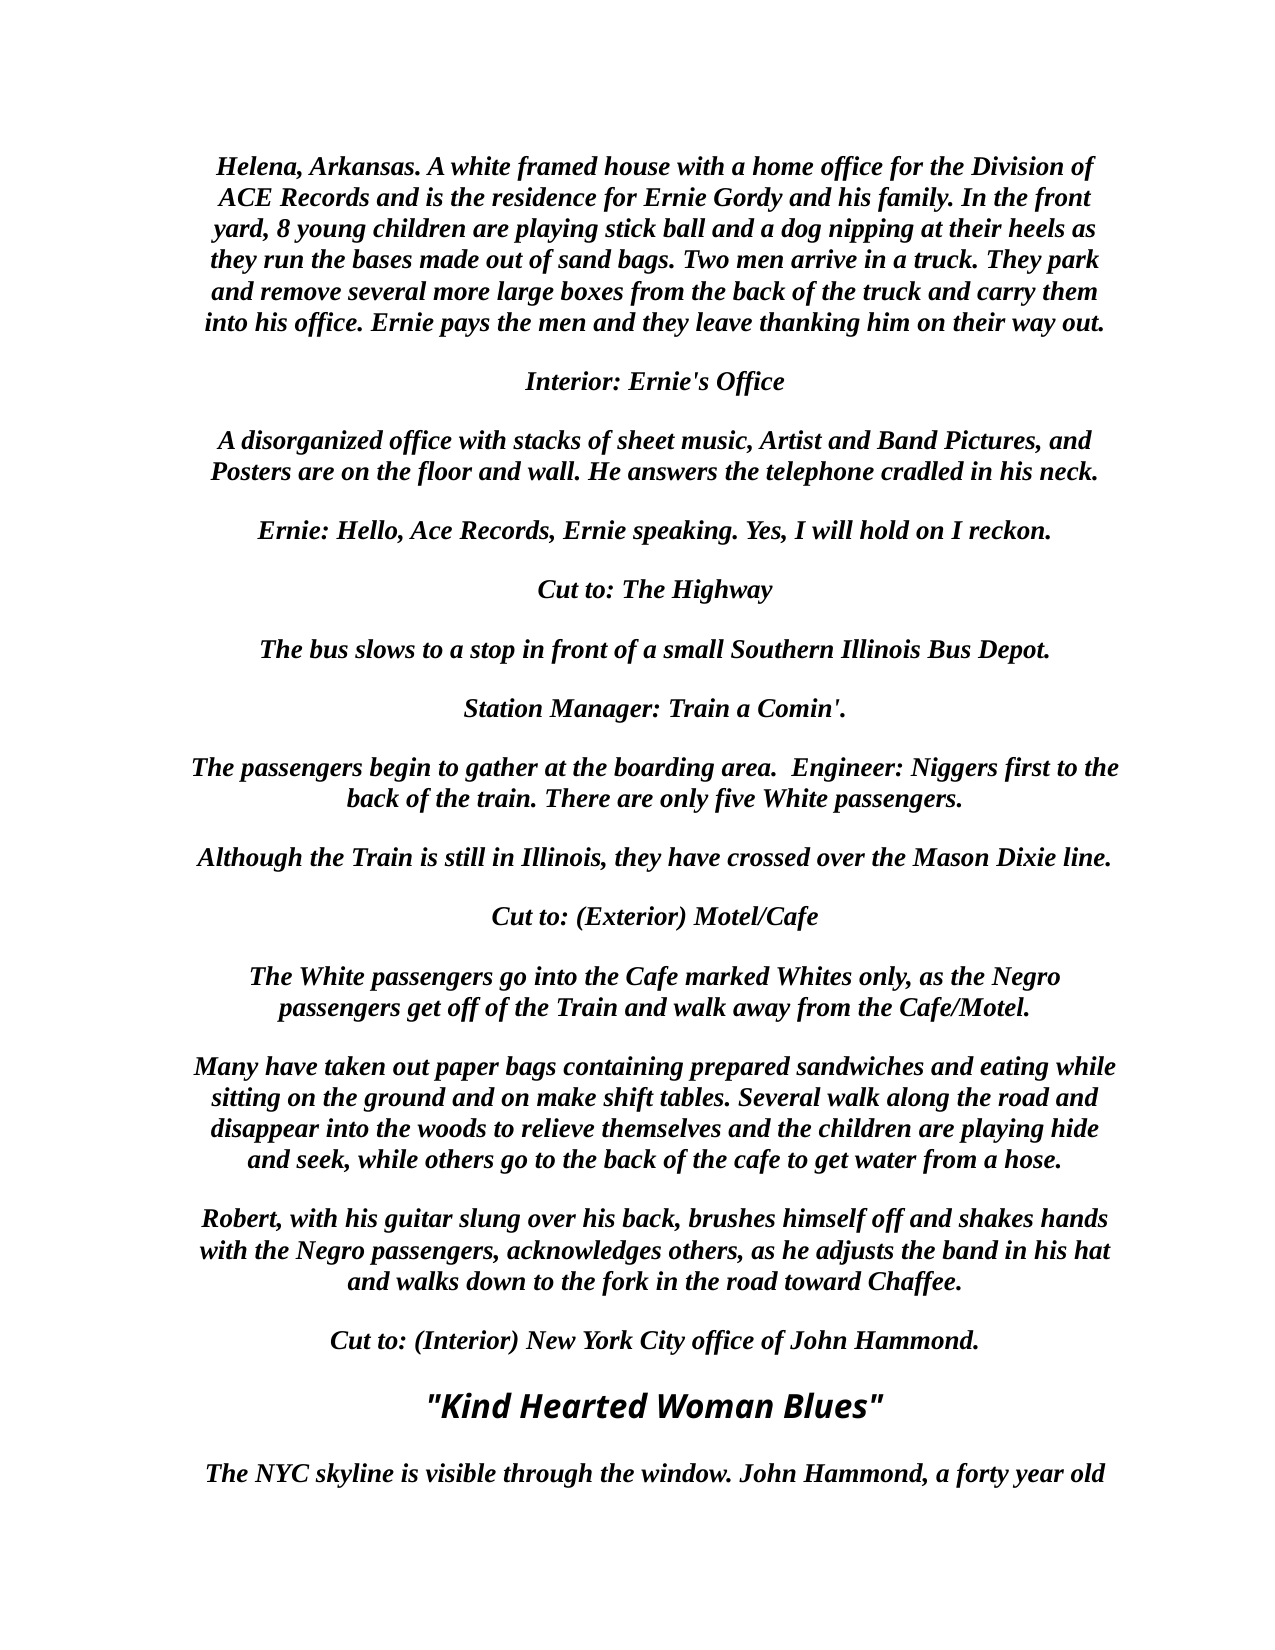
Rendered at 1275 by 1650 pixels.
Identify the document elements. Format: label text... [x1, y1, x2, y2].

text Cut to: The Highway [187, 573, 1125, 605]
text Ernie: Hello, Ace Records, Ernie speaking. Yes, I will hold on I reckon. [187, 514, 1125, 546]
text Many have taken out paper bags containing prepared sandwiches and eating while sitting on the ground and on make shift tables. Several walk along the road and disappear into the woods to relieve themselves and the children are playing hide and seek, while others go to the back of the cafe to get water from a hose. [187, 1050, 1125, 1174]
text Cut to: (Interior) New York City office of John Hammond. [187, 1324, 1125, 1355]
text Robert, with his guitar slung over his back, brushes himself off and shakes hands with the Negro passengers, acknowledges others, as he adjusts the band in his hat and walks down to the fork in the road toward Chaffee. [187, 1203, 1125, 1296]
text Cut to: (Exterior) Motel/Cafe [187, 901, 1125, 932]
text Although the Train is still in Illinois, they have crossed over the Mason Dixie line. [187, 841, 1125, 872]
text Helena, Arkansas. A white framed house with a home office for the Division of ACE Records and is the residence for Ernie Gordy and his family. In the front yard, 8 young children are playing stick ball and a dog nipping at their heels as they run the bases made out of sand bags. Two men arrive in a truck. They park and remove several more large boxes from the back of the truck and carry them into his office. Ernie pays the men and they leave thanking him on their way out. [187, 150, 1125, 337]
text Interior: Ernie's Office [187, 365, 1125, 396]
text The NYC skyline is visible through the window. John Hammond, a forty year old [187, 1457, 1125, 1488]
text The passengers begin to gather at the boarding area. Engineer: Niggers first to the back of the train. There are only five White passengers. [187, 751, 1125, 813]
text The bus slows to a stop in front of a small Southern Illinois Bus Depot. [187, 633, 1125, 664]
text "Kind Hearted Woman Blues" [187, 1383, 1125, 1429]
text Station Manager: Train a Comin'. [187, 692, 1125, 723]
text The White passengers go into the Cafe marked Whites only, as the Negro passengers get off of the Train and walk away from the Cafe/Motel. [187, 960, 1125, 1022]
text A disorganized office with stacks of sheet music, Artist and Band Pictures, and Posters are on the floor and wall. He answers the telephone cradled in his neck. [187, 424, 1125, 486]
